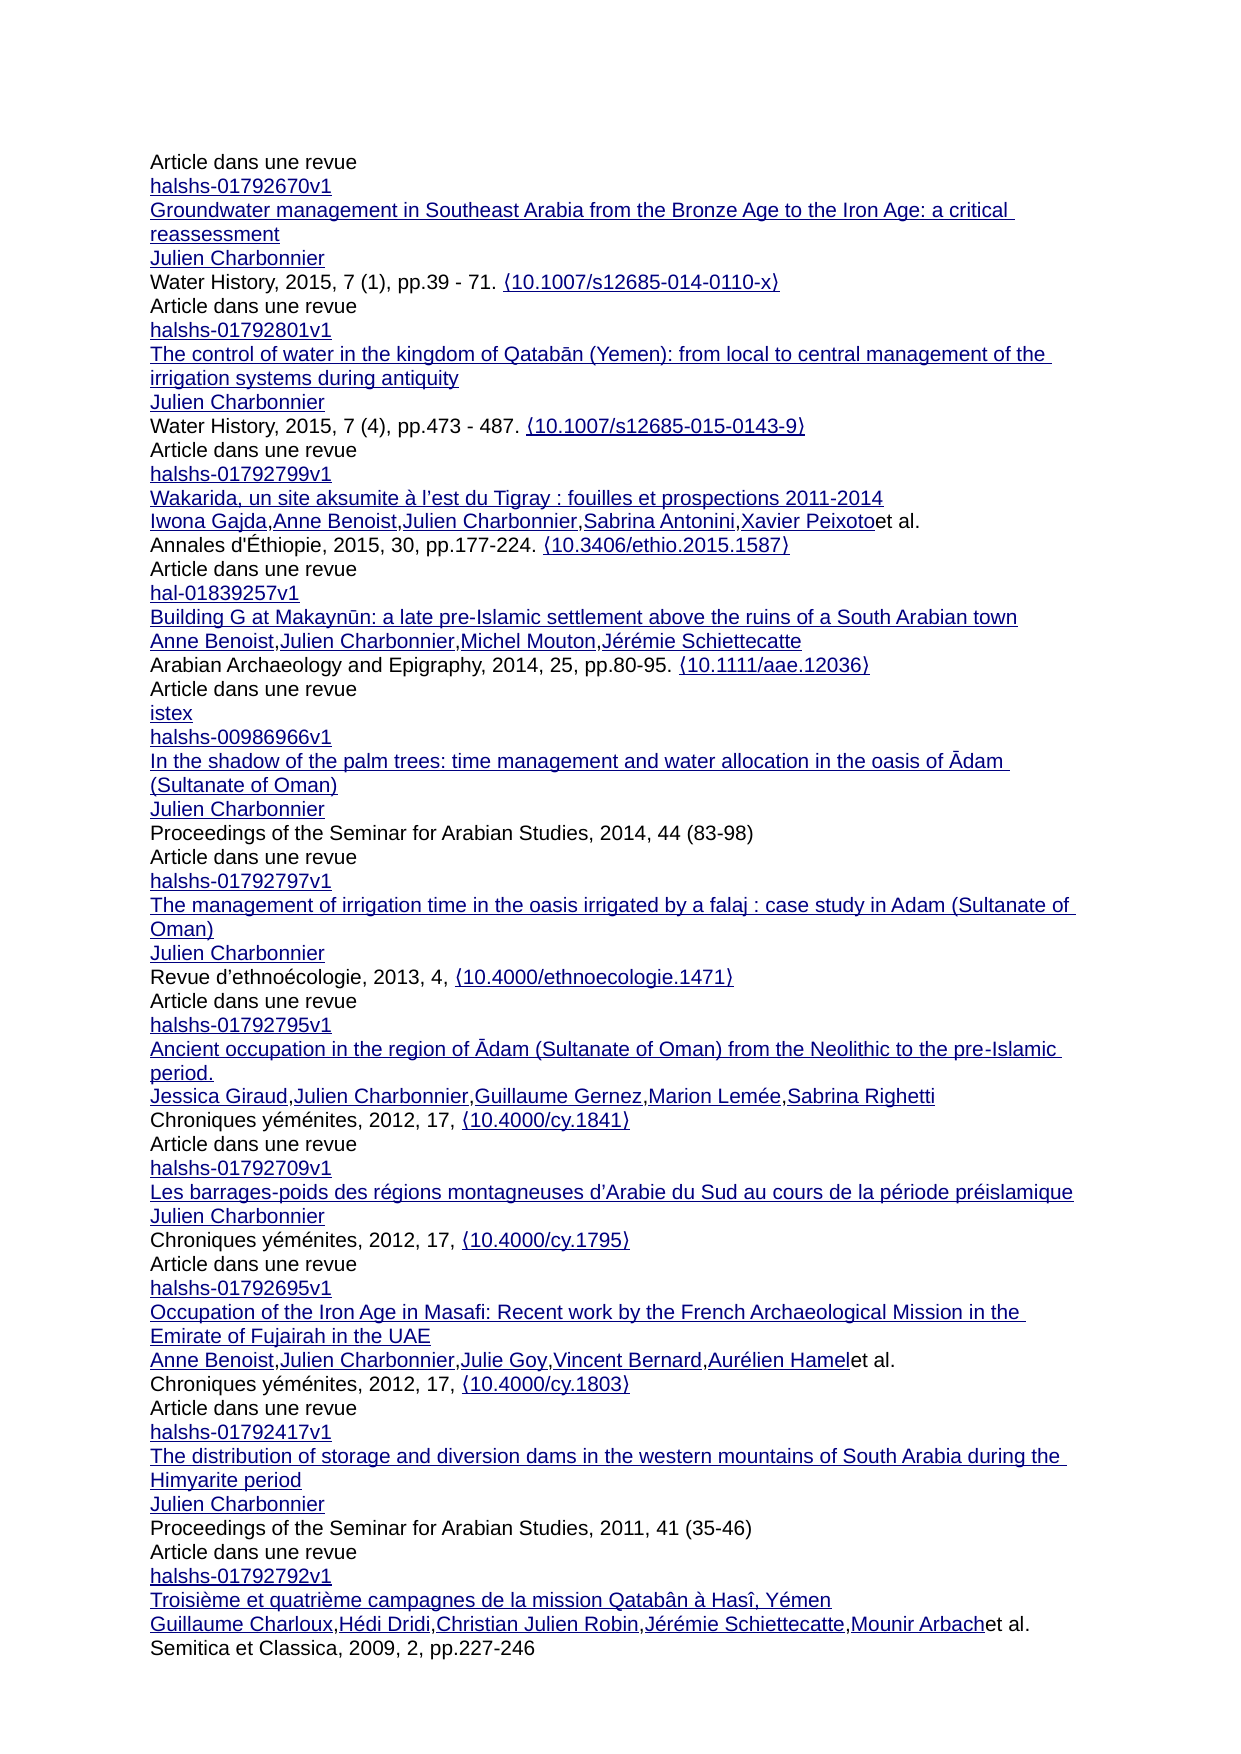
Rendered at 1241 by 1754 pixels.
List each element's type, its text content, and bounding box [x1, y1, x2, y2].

table_cell Wakarida, un site aksumite à l’est du Tigray : fouilles et prospections 2011-2014 Iwona Gajda,Anne Benoist,Julien Charbonnier,Sabrina Antonini,Xavier Peixotoet al. Annales d'Éthiopie, 2015, 30, pp.177-224. ⟨10.3406/ethio.2015.1587⟩ Article dans une revue hal-01839257v1 [150, 485, 1090, 605]
table_cell Les barrages‑poids des régions montagneuses d’Arabie du Sud au cours de la période préislamique Julien Charbonnier Chroniques yéménites, 2012, 17, ⟨10.4000/cy.1795⟩ Article dans une revue halshs-01792695v1 [150, 1180, 1090, 1300]
table_cell The control of water in the kingdom of Qatabān (Yemen): from local to central management of the irrigation systems during antiquity Julien Charbonnier Water History, 2015, 7 (4), pp.473 - 487. ⟨10.1007/s12685-015-0143-9⟩ Article dans une revue halshs-01792799v1 [150, 342, 1090, 485]
table_cell Ancient occupation in the region of Ādam (Sultanate of Oman) from the Neolithic to the pre‑Islamic period. Jessica Giraud,Julien Charbonnier,Guillaume Gernez,Marion Lemée,Sabrina Righetti Chroniques yéménites, 2012, 17, ⟨10.4000/cy.1841⟩ Article dans une revue halshs-01792709v1 [150, 1036, 1090, 1180]
table_cell Building G at Makaynūn: a late pre-Islamic settlement above the ruins of a South Arabian town Anne Benoist,Julien Charbonnier,Michel Mouton,Jérémie Schiettecatte Arabian Archaeology and Epigraphy, 2014, 25, pp.80-95. ⟨10.1111/aae.12036⟩ Article dans une revue istex halshs-00986966v1 [150, 605, 1090, 749]
table_cell Occupation of the Iron Age in Masafi: Recent work by the French Archaeological Mission in the Emirate of Fujairah in the UAE Anne Benoist,Julien Charbonnier,Julie Goy,Vincent Bernard,Aurélien Hamelet al. Chroniques yéménites, 2012, 17, ⟨10.4000/cy.1803⟩ Article dans une revue halshs-01792417v1 [150, 1300, 1090, 1444]
table_cell The distribution of storage and diversion dams in the western mountains of South Arabia during the Himyarite period Julien Charbonnier Proceedings of the Seminar for Arabian Studies, 2011, 41 (35-46) Article dans une revue halshs-01792792v1 [150, 1444, 1090, 1587]
table_cell In the shadow of the palm trees: time management and water allocation in the oasis of Ādam (Sultanate of Oman) Julien Charbonnier Proceedings of the Seminar for Arabian Studies, 2014, 44 (83-98) Article dans une revue halshs-01792797v1 [150, 749, 1090, 893]
table_cell Troisième et quatrième campagnes de la mission Qatabân à Hasî, Yémen Guillaume Charloux,Hédi Dridi,Christian Julien Robin,Jérémie Schiettecatte,Mounir Arbachet al. Semitica et Classica, 2009, 2, pp.227-246 [150, 1588, 1090, 1659]
table_cell The management of irrigation time in the oasis irrigated by a falaj : case study in Adam (Sultanate of Oman) Julien Charbonnier Revue d’ethnoécologie, 2013, 4, ⟨10.4000/ethnoecologie.1471⟩ Article dans une revue halshs-01792795v1 [150, 893, 1090, 1036]
table_cell Article dans une revue halshs-01792670v1 [150, 150, 1090, 198]
table_cell Groundwater management in Southeast Arabia from the Bronze Age to the Iron Age: a critical reassessment Julien Charbonnier Water History, 2015, 7 (1), pp.39 - 71. ⟨10.1007/s12685-014-0110-x⟩ Article dans une revue halshs-01792801v1 [150, 198, 1090, 342]
